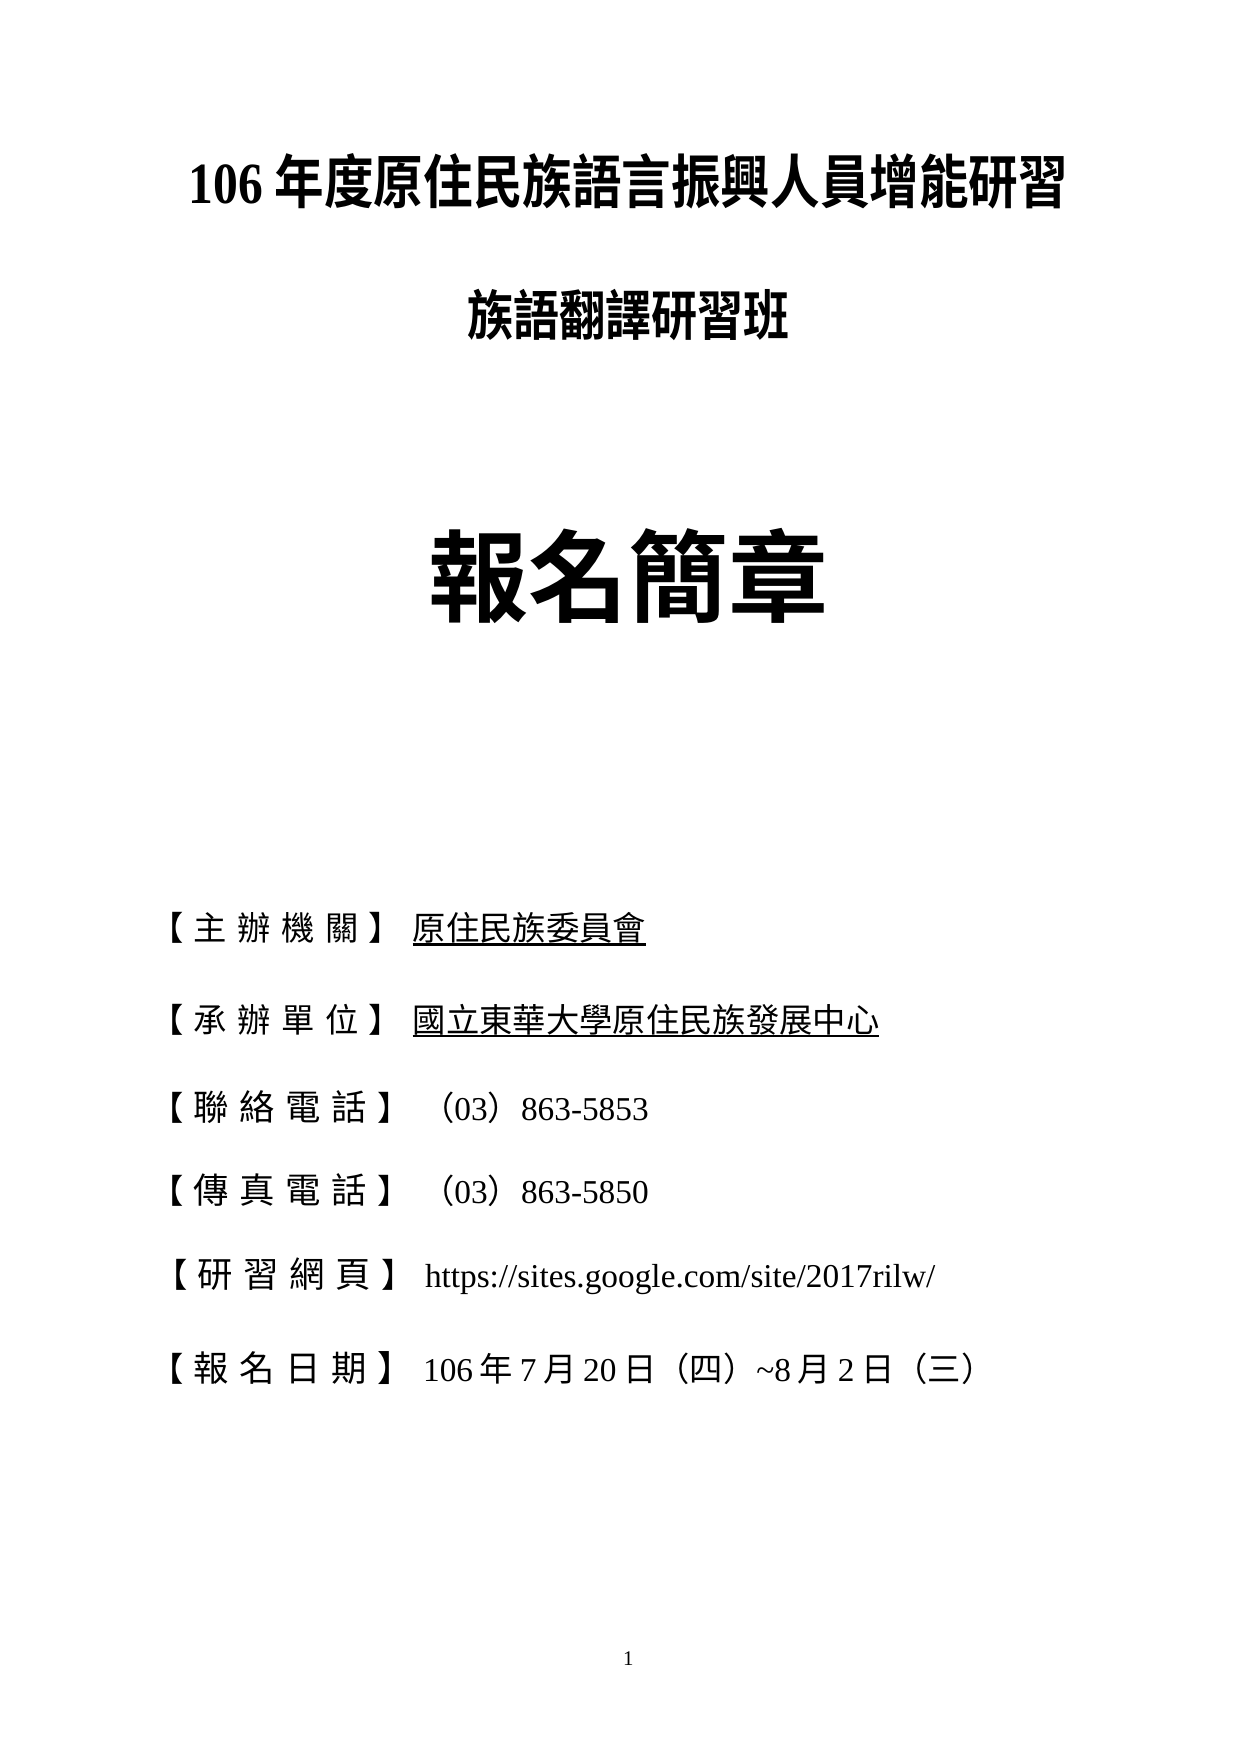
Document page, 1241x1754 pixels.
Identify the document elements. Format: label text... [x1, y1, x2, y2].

text 【傳真電話】（03）863-5850 [150, 1170, 1106, 1212]
text 【承辦單位】國立東華大學原住民族發展中心 [150, 993, 1106, 1042]
text 【報名日期】106年7月20日（四）~8月2日（三） [150, 1341, 1106, 1392]
text 【聯絡電話】（03）863-5853 [150, 1087, 1106, 1129]
text 族語翻譯研習班 [150, 239, 1106, 364]
text 【研習網頁】https://sites.google.com/site/2017rilw/ [127, 1254, 1106, 1295]
text 報名簡章 [150, 498, 1106, 643]
text 106年度原住民族語言振興人員增能研習 [150, 136, 1106, 221]
text 【主辦機關】原住民族委員會 [150, 902, 1106, 950]
